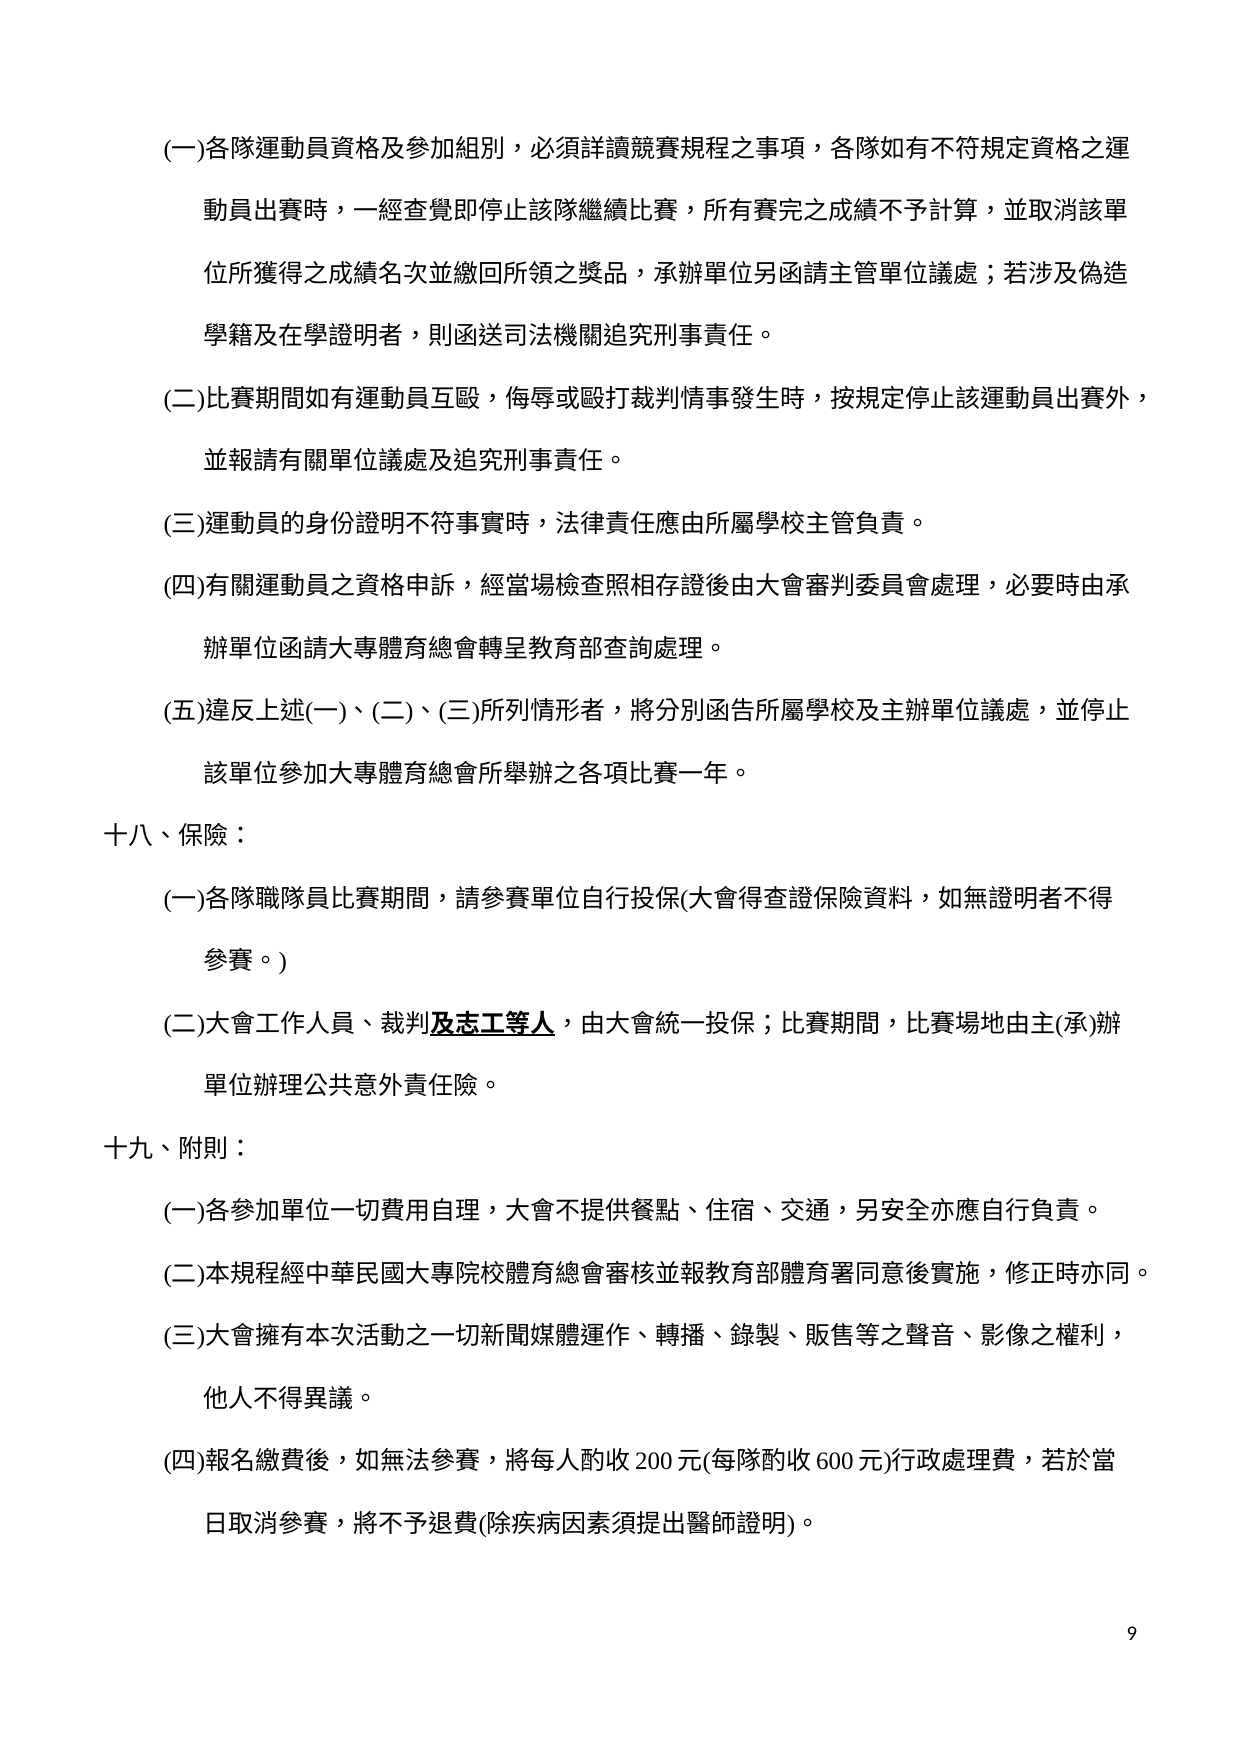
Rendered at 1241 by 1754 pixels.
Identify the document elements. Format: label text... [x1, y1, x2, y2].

text (一)各隊職隊員比賽期間，請參賽單位自行投保(大會得查證保險資料，如無證明者不得參賽。) [163, 854, 1137, 979]
text 十九、附則： [103, 1104, 1137, 1167]
text 十八、保險： [103, 792, 1137, 854]
text (三)大會擁有本次活動之一切新聞媒體運作、轉播、錄製、販售等之聲音、影像之權利，他人不得異議。 [163, 1292, 1137, 1417]
text (五)違反上述(一)、(二)、(三)所列情形者，將分別函告所屬學校及主辦單位議處，並停止該單位參加大專體育總會所舉辦之各項比賽一年。 [163, 667, 1137, 792]
text (四)報名繳費後，如無法參賽，將每人酌收200元(每隊酌收600元)行政處理費，若於當日取消參賽，將不予退費(除疾病因素須提出醫師證明)。 [163, 1417, 1137, 1542]
text (三)運動員的身份證明不符事實時，法律責任應由所屬學校主管負責。 [163, 479, 1137, 542]
text (二)本規程經中華民國大專院校體育總會審核並報教育部體育署同意後實施，修正時亦同。 [163, 1229, 1137, 1292]
text (一)各參加單位一切費用自理，大會不提供餐點、住宿、交通，另安全亦應自行負責。 [163, 1167, 1137, 1229]
text (四)有關運動員之資格申訴，經當場檢查照相存證後由大會審判委員會處理，必要時由承辦單位函請大專體育總會轉呈教育部查詢處理。 [163, 542, 1137, 667]
text (二)比賽期間如有運動員互毆，侮辱或毆打裁判情事發生時，按規定停止該運動員出賽外，並報請有關單位議處及追究刑事責任。 [163, 354, 1137, 479]
text (二)大會工作人員、裁判及志工等人，由大會統一投保；比賽期間，比賽場地由主(承)辦單位辦理公共意外責任險。 [163, 979, 1137, 1104]
text (一)各隊運動員資格及參加組別，必須詳讀競賽規程之事項，各隊如有不符規定資格之運動員出賽時，一經查覺即停止該隊繼續比賽，所有賽完之成績不予計算，並取消該單位所獲得之成績名次並繳回所領之獎品，承辦單位另函請主管單位議處；若涉及偽造學籍及在學證明者，則函送司法機關追究刑事責任。 [163, 104, 1137, 354]
